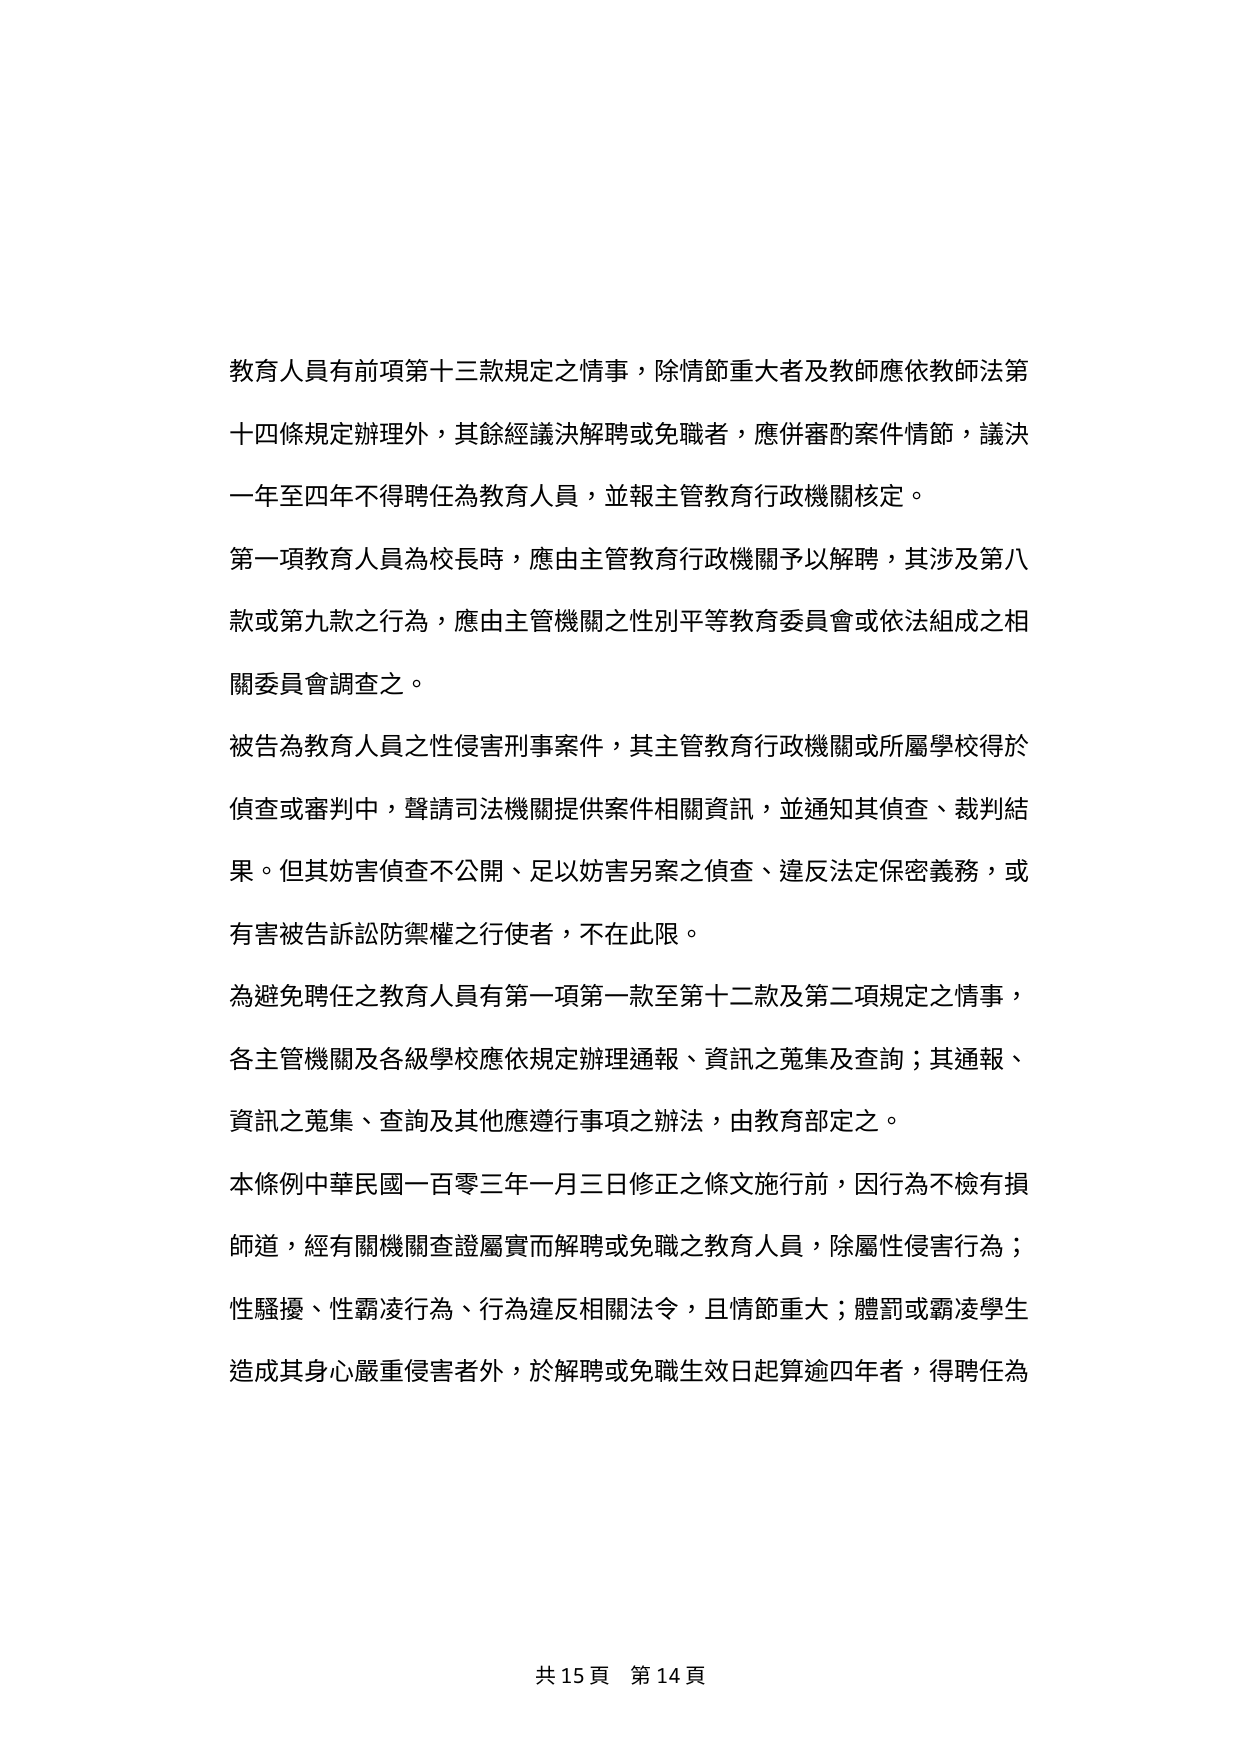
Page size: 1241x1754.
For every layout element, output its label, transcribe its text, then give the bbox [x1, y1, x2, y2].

text 果。但其妨害偵查不公開、足以妨害另案之偵查、違反法定保密義務，或 [118, 828, 1122, 891]
text 款或第九款之行為，應由主管機關之性別平等教育委員會或依法組成之相 [118, 578, 1122, 641]
text 資訊之蒐集、查詢及其他應遵行事項之辦法，由教育部定之。 [118, 1078, 1122, 1141]
text 師道，經有關機關查證屬實而解聘或免職之教育人員，除屬性侵害行為； [118, 1203, 1122, 1266]
text 造成其身心嚴重侵害者外，於解聘或免職生效日起算逾四年者，得聘任為 [118, 1328, 1122, 1391]
text 被告為教育人員之性侵害刑事案件，其主管教育行政機關或所屬學校得於 [118, 703, 1122, 766]
text 偵查或審判中，聲請司法機關提供案件相關資訊，並通知其偵查、裁判結 [118, 766, 1122, 828]
text 為避免聘任之教育人員有第一項第一款至第十二款及第二項規定之情事， [118, 953, 1122, 1016]
text 關委員會調查之。 [118, 641, 1122, 703]
text 教育人員有前項第十三款規定之情事，除情節重大者及教師應依教師法第 [118, 328, 1122, 391]
text 有害被告訴訟防禦權之行使者，不在此限。 [118, 891, 1122, 953]
text 性騷擾、性霸凌行為、行為違反相關法令，且情節重大；體罰或霸凌學生 [118, 1266, 1122, 1328]
text 各主管機關及各級學校應依規定辦理通報、資訊之蒐集及查詢；其通報、 [118, 1016, 1122, 1078]
text 本條例中華民國一百零三年一月三日修正之條文施行前，因行為不檢有損 [118, 1141, 1122, 1203]
text 一年至四年不得聘任為教育人員，並報主管教育行政機關核定。 [118, 453, 1122, 516]
text 十四條規定辦理外，其餘經議決解聘或免職者，應併審酌案件情節，議決 [118, 391, 1122, 453]
text 第一項教育人員為校長時，應由主管教育行政機關予以解聘，其涉及第八 [118, 516, 1122, 578]
